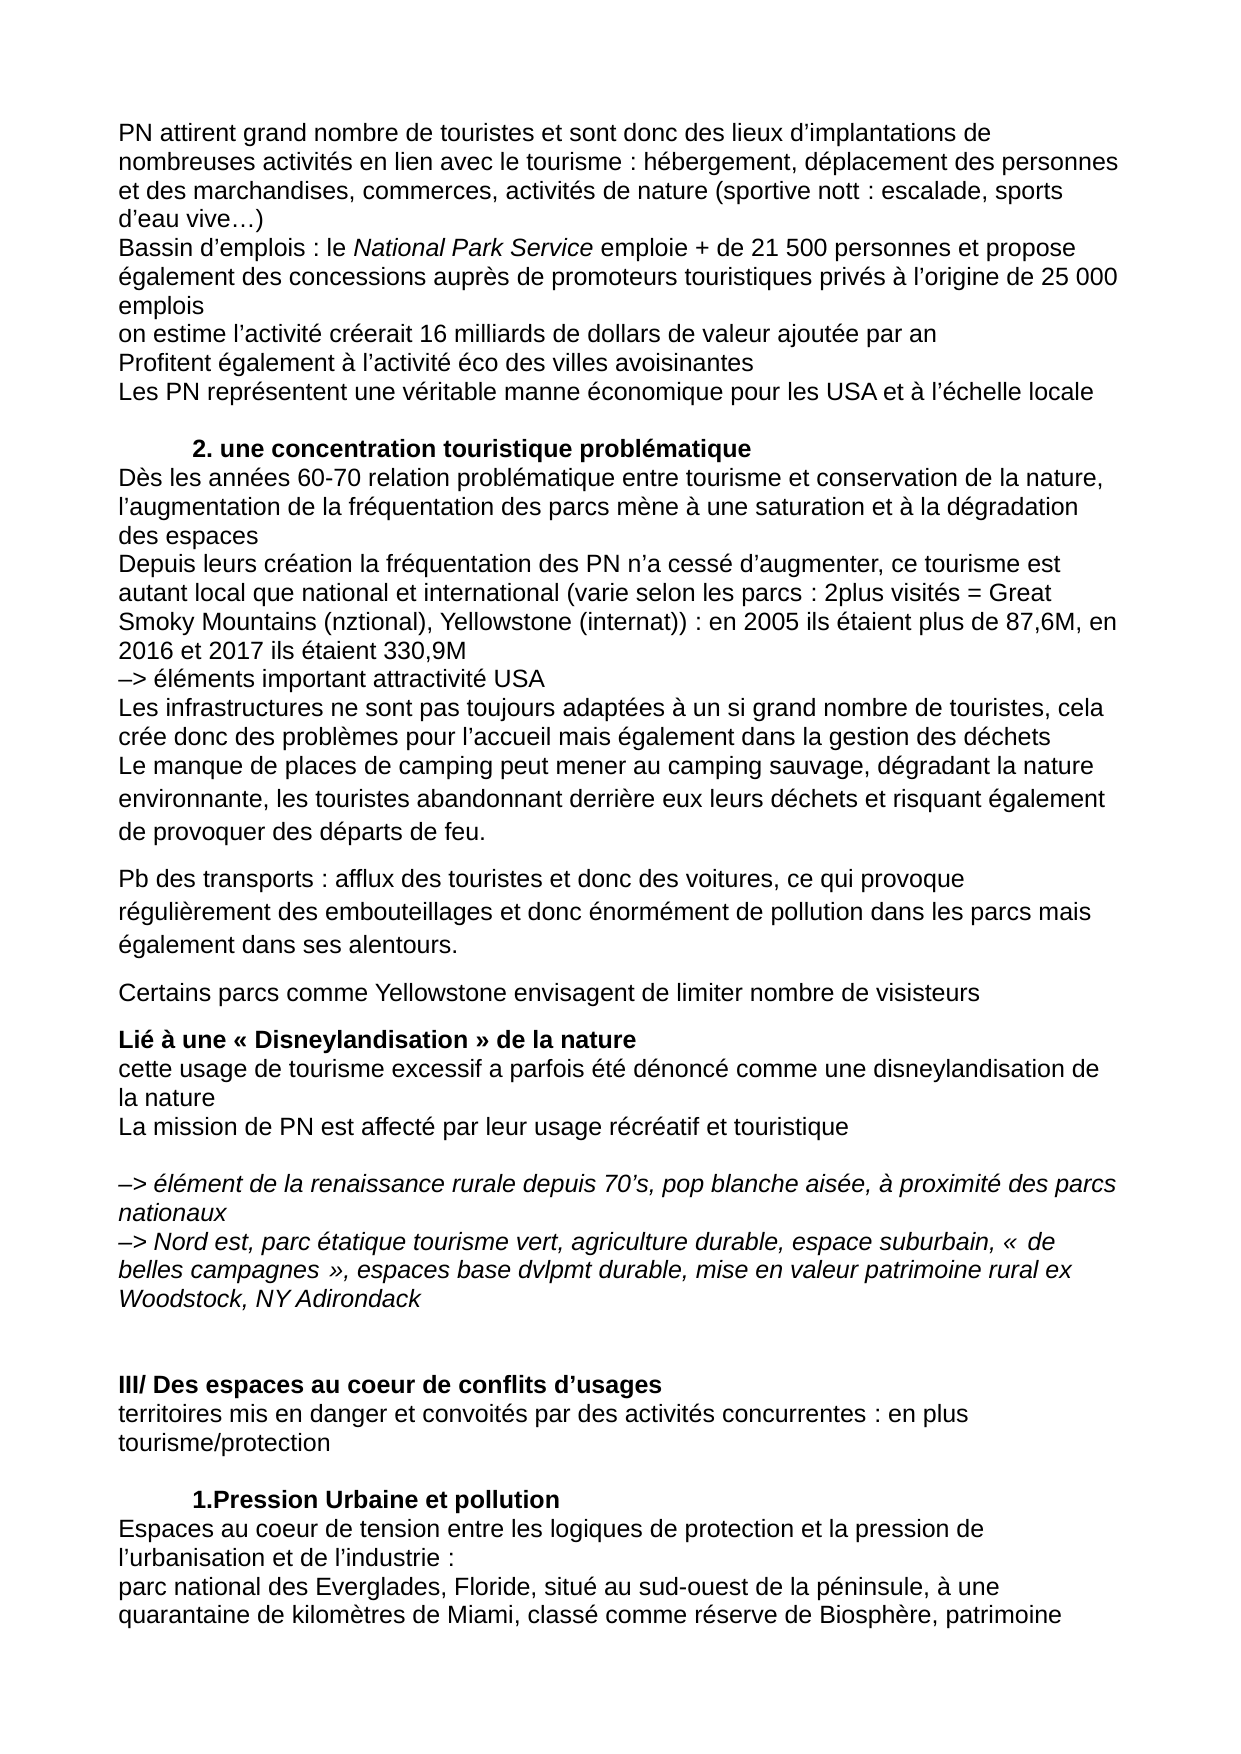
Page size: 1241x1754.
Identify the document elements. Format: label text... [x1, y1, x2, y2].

text Pb des transports : afflux des touristes et donc des voitures, ce qui provoque régulièrement des embouteillages et donc énormément de pollution dans les parcs mais également dans ses alentours. [118, 864, 1122, 959]
text parc national des Everglades, Floride, situé au sud-ouest de la péninsule, à une quarantaine de kilomètres de Miami, classé comme réserve de Biosphère, patrimoine [118, 1572, 1122, 1629]
text Certains parcs comme Yellowstone envisagent de limiter nombre de visisteurs [118, 978, 1122, 1007]
text territoires mis en danger et convoités par des activités concurrentes : en plus tourisme/protection [118, 1399, 1122, 1457]
text cette usage de tourisme excessif a parfois été dénoncé comme une disneylandisation de la nature [118, 1054, 1122, 1112]
text Bassin d’emplois : le National Park Service emploie + de 21 500 personnes et propose également des concessions auprès de promoteurs touristiques privés à l’origine de 25 000 emplois [118, 233, 1122, 319]
text PN attirent grand nombre de touristes et sont donc des lieux d’implantations de nombreuses activités en lien avec le tourisme : hébergement, déplacement des personnes et des marchandises, commerces, activités de nature (sportive nott : escalade, sports d’eau vive…) [118, 118, 1122, 233]
text Lié à une « Disneylandisation » de la nature [118, 1026, 1122, 1054]
text Espaces au coeur de tension entre les logiques de protection et la pression de l’urbanisation et de l’industrie : [118, 1514, 1122, 1572]
text on estime l’activité créerait 16 milliards de dollars de valeur ajoutée par an [118, 319, 1122, 348]
text Les PN représentent une véritable manne économique pour les USA et à l’échelle locale [118, 377, 1122, 406]
text Les infrastructures ne sont pas toujours adaptées à un si grand nombre de touristes, cela crée donc des problèmes pour l’accueil mais également dans la gestion des déchets [118, 693, 1122, 751]
text La mission de PN est affecté par leur usage récréatif et touristique [118, 1112, 1122, 1141]
text Profitent également à l’activité éco des villes avoisinantes [118, 348, 1122, 377]
text 2. une concentration touristique problématique [118, 434, 1122, 463]
text Depuis leurs création la fréquentation des PN n’a cessé d’augmenter, ce tourisme est autant local que national et international (varie selon les parcs : 2plus visités = Great Smoky Mountains (nztional), Yellowstone (internat)) : en 2005 ils étaient plus de 87,6M, en 2016 et 2017 ils étaient 330,9M [118, 549, 1122, 664]
text –> Nord est, parc étatique tourisme vert, agriculture durable, espace suburbain, « de belles campagnes », espaces base dvlpmt durable, mise en valeur patrimoine rural ex Woodstock, NY Adirondack [118, 1227, 1122, 1313]
text 1.Pression Urbaine et pollution [118, 1486, 1122, 1514]
text III/ Des espaces au coeur de conflits d’usages [118, 1371, 1122, 1399]
text –> éléments important attractivité USA [118, 664, 1122, 693]
text Le manque de places de camping peut mener au camping sauvage, dégradant la nature environnante, les touristes abandonnant derrière eux leurs déchets et risquant également de provoquer des départs de feu. [118, 751, 1122, 845]
text Dès les années 60-70 relation problématique entre tourisme et conservation de la nature, l’augmentation de la fréquentation des parcs mène à une saturation et à la dégradation des espaces [118, 463, 1122, 549]
text –> élément de la renaissance rurale depuis 70’s, pop blanche aisée, à proximité des parcs nationaux [118, 1169, 1122, 1227]
